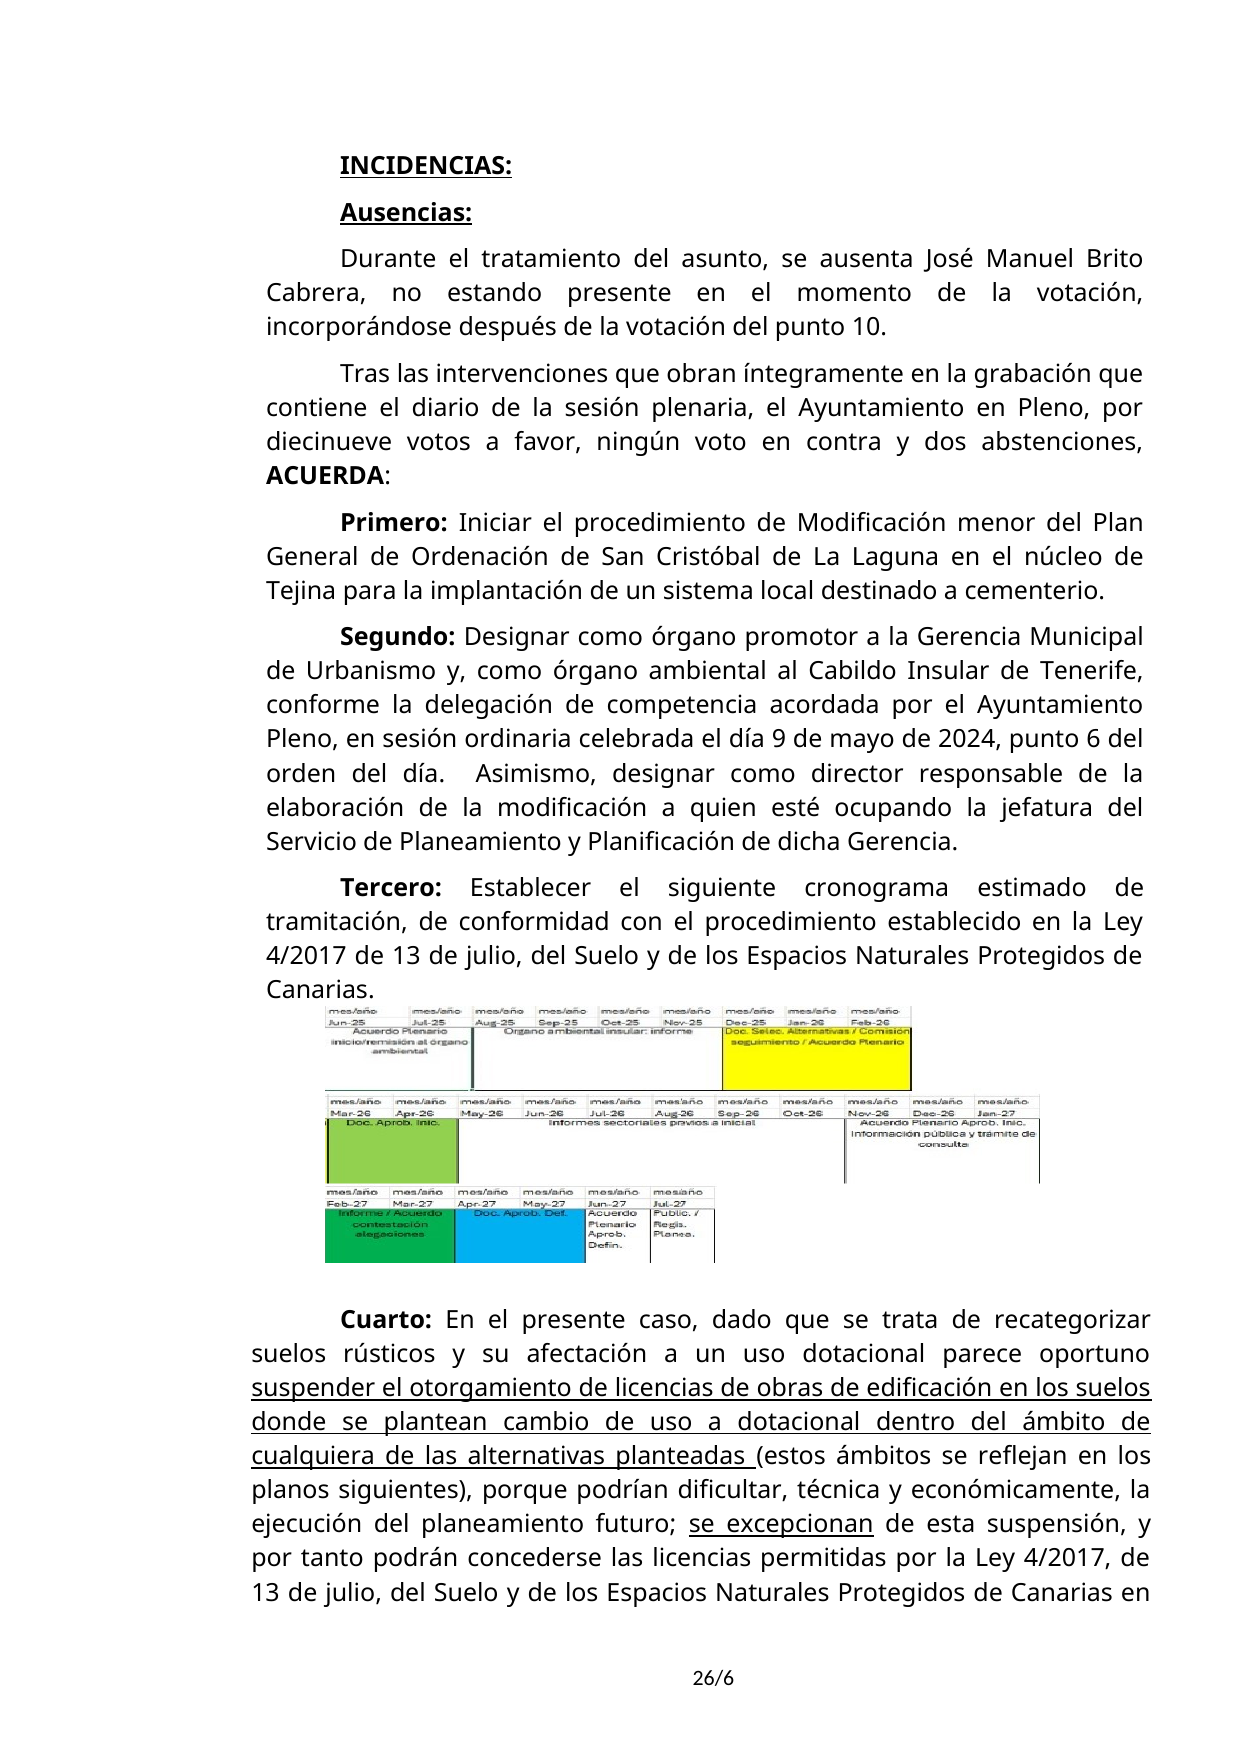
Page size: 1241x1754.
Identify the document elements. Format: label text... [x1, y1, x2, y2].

text Tras las intervenciones que obran íntegramente en la grabación que contiene el diario de la sesión plenaria, el Ayuntamiento en Pleno, por diecinueve votos a favor, ningún voto en contra y dos abstenciones, ACUERDA: [266, 356, 1144, 492]
text Primero: Iniciar el procedimiento de Modificación menor del Plan General de Ordenación de San Cristóbal de La Laguna en el núcleo de Tejina para la implantación de un sistema local destinado a cementerio. [266, 504, 1144, 606]
text Durante el tratamiento del asunto, se ausenta José Manuel Brito Cabrera, no estando presente en el momento de la votación, incorporándose después de la votación del punto 10. [266, 241, 1144, 343]
text INCIDENCIAS: [266, 148, 1144, 182]
text donde se plantean cambio de uso a dotacional dentro del ámbito de cualquiera de las alternativas planteadas (estos ámbitos se reflejan en los planos siguientes), porque podrían dificultar, técnica y económicamente, la ejecución del planeamiento futuro; se excepcionan de esta suspensión, y por tanto podrán concederse las licencias permitidas por la Ley 4/2017, de 13 de julio, del Suelo y de los Espacios Naturales Protegidos de Canarias en [251, 1401, 1152, 1608]
text Tercero: Establecer el siguiente cronograma estimado de tramitación, de conformidad con el procedimiento establecido en la Ley 4/2017 de 13 de julio, del Suelo y de los Espacios Naturales Protegidos de Canarias. [266, 870, 1144, 1006]
text Ausencias: [266, 194, 1144, 228]
text Segundo: Designar como órgano promotor a la Gerencia Municipal de Urbanismo y, como órgano ambiental al Cabildo Insular de Tenerife, conforme la delegación de competencia acordada por el Ayuntamiento Pleno, en sesión ordinaria celebrada el día 9 de mayo de 2024, punto 6 del orden del día. Asimismo, designar como director responsable de la elaboración de la modificación a quien esté ocupando la jefatura del Servicio de Planeamiento y Planificación de dicha Gerencia. [266, 619, 1144, 857]
text Cuarto: En el presente caso, dado que se trata de recategorizar suelos rústicos y su afectación a un uso dotacional parece oportuno suspender el otorgamiento de licencias de obras de edificación en los suelos [251, 1302, 1152, 1399]
